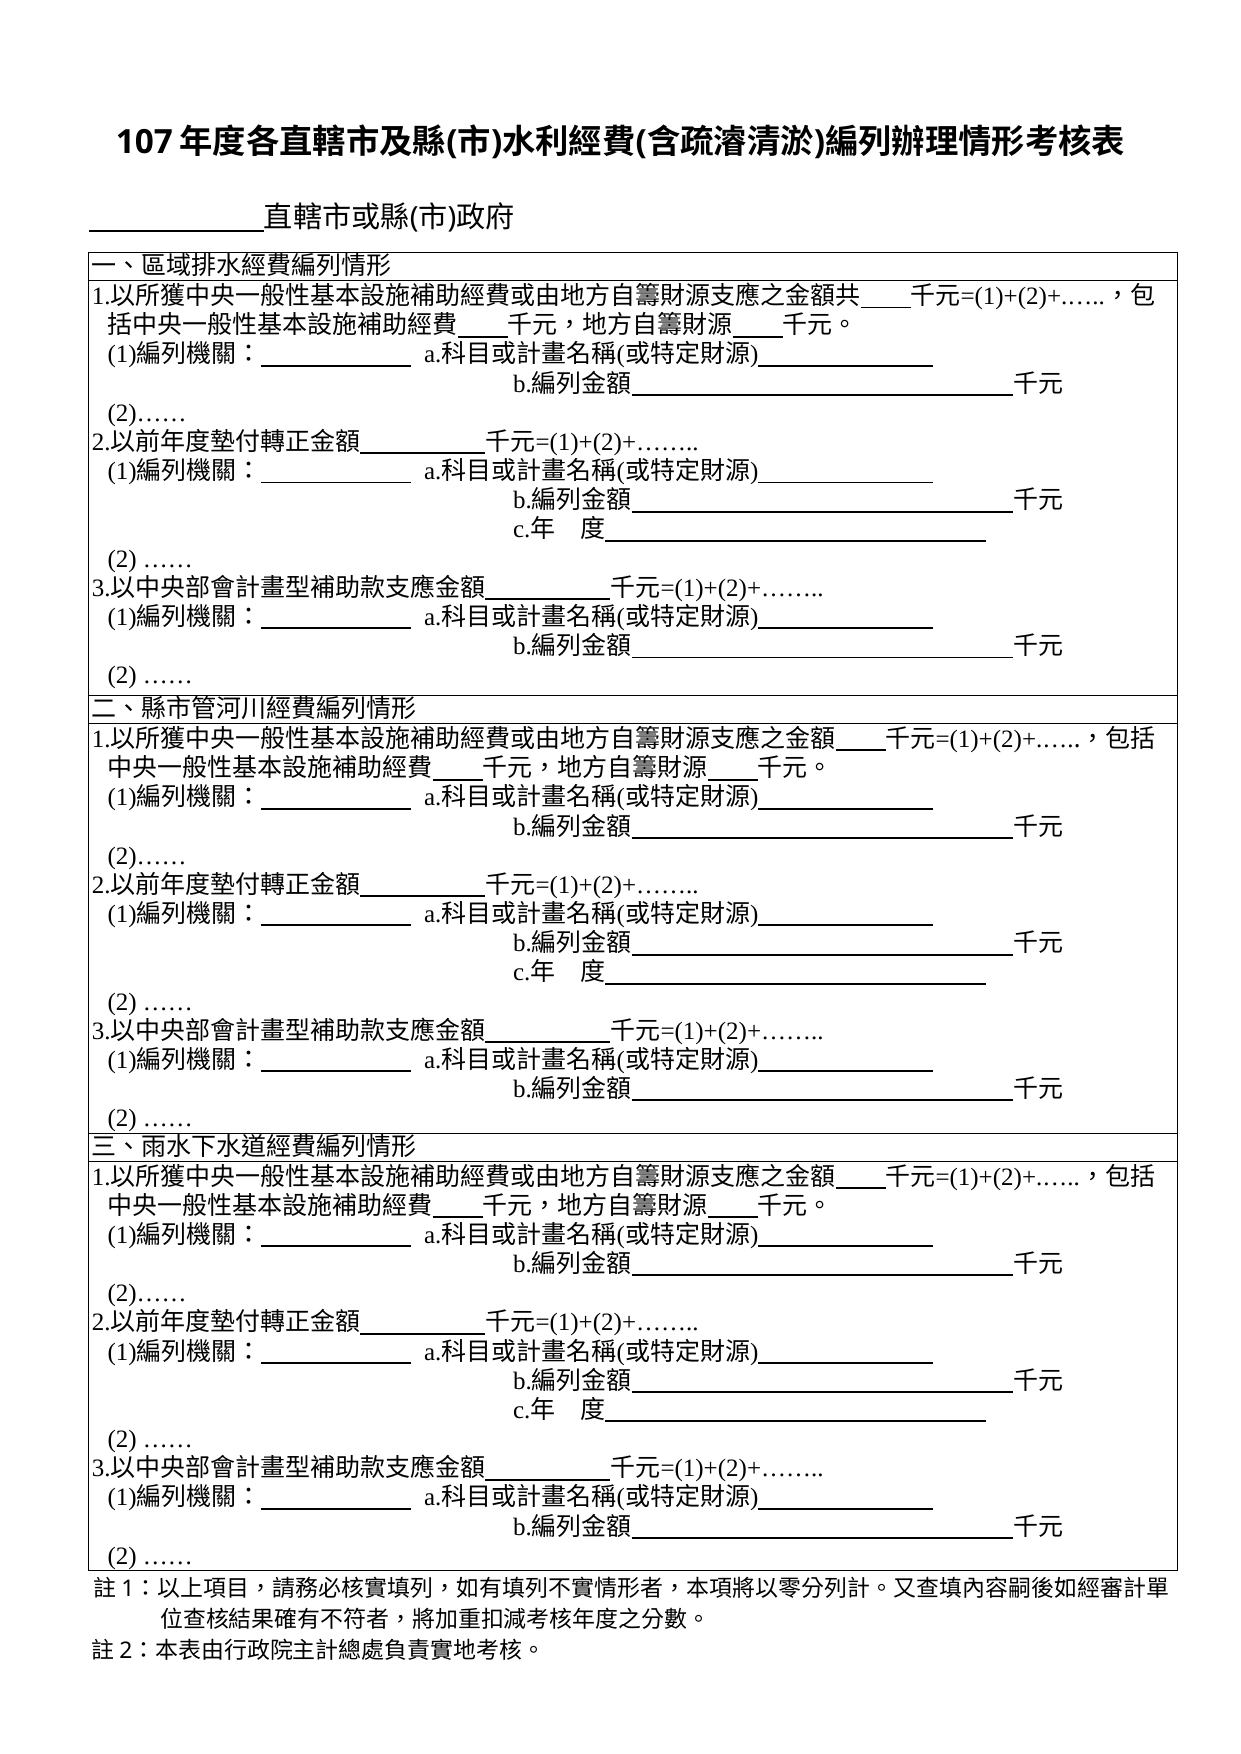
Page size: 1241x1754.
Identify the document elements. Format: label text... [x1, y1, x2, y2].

table_cell 註1：以上項目，請務必核實填列，如有填列不實情形者，本項將以零分列計。又查填內容嗣後如經審計單位查核結果確有不符者，將加重扣減考核年度之分數。 註2：本表由行政院主計總處負責實地考核。 [89, 1571, 1177, 1665]
text 107年度各直轄市及縣(市)水利經費(含疏濬清淤)編列辦理情形考核表 [89, 102, 1152, 177]
table_cell 1.以所獲中央一般性基本設施補助經費或由地方自籌財源支應之金額共 千元=(1)+(2)+.…..，包括中央一般性基本設施補助經費 千元，地方自籌財源 千元。 (1)編列機關： a.科目或計畫名稱(或特定財源) b.編列金額 千元 (2)…… 2.以前年度墊付轉正金額 千元=(1)+(2)+…….. (1)編列機關： a.科目或計畫名稱(或特定財源) b.編列金額 千元 c.年 度 (2) …… 3.以中央部會計畫型補助款支應金額 千元=(1)+(2)+…….. (1)編列機關： a.科目或計畫名稱(或特定財源) b.編列金額 千元 (2) …… [89, 281, 1177, 695]
table_cell 三、雨水下水道經費編列情形 [89, 1134, 1177, 1161]
table_cell 1.以所獲中央一般性基本設施補助經費或由地方自籌財源支應之金額 千元=(1)+(2)+.…..，包括中央一般性基本設施補助經費 千元，地方自籌財源 千元。 (1)編列機關： a.科目或計畫名稱(或特定財源) b.編列金額 千元 (2)…… 2.以前年度墊付轉正金額 千元=(1)+(2)+…….. (1)編列機關： a.科目或計畫名稱(或特定財源) b.編列金額 千元 c.年 度 (2) …… 3.以中央部會計畫型補助款支應金額 千元=(1)+(2)+…….. (1)編列機關： a.科目或計畫名稱(或特定財源) b.編列金額 千元 (2) …… [89, 1162, 1177, 1570]
text 直轄市或縣(市)政府 [89, 177, 1152, 252]
table_cell 1.以所獲中央一般性基本設施補助經費或由地方自籌財源支應之金額 千元=(1)+(2)+.…..，包括中央一般性基本設施補助經費 千元，地方自籌財源 千元。 (1)編列機關： a.科目或計畫名稱(或特定財源) b.編列金額 千元 (2)…… 2.以前年度墊付轉正金額 千元=(1)+(2)+…….. (1)編列機關： a.科目或計畫名稱(或特定財源) b.編列金額 千元 c.年 度 (2) …… 3.以中央部會計畫型補助款支應金額 千元=(1)+(2)+…….. (1)編列機關： a.科目或計畫名稱(或特定財源) b.編列金額 千元 (2) …… [89, 724, 1177, 1132]
table_cell 二、縣市管河川經費編列情形 [89, 696, 1177, 723]
table_header 一、區域排水經費編列情形 [89, 253, 1177, 280]
